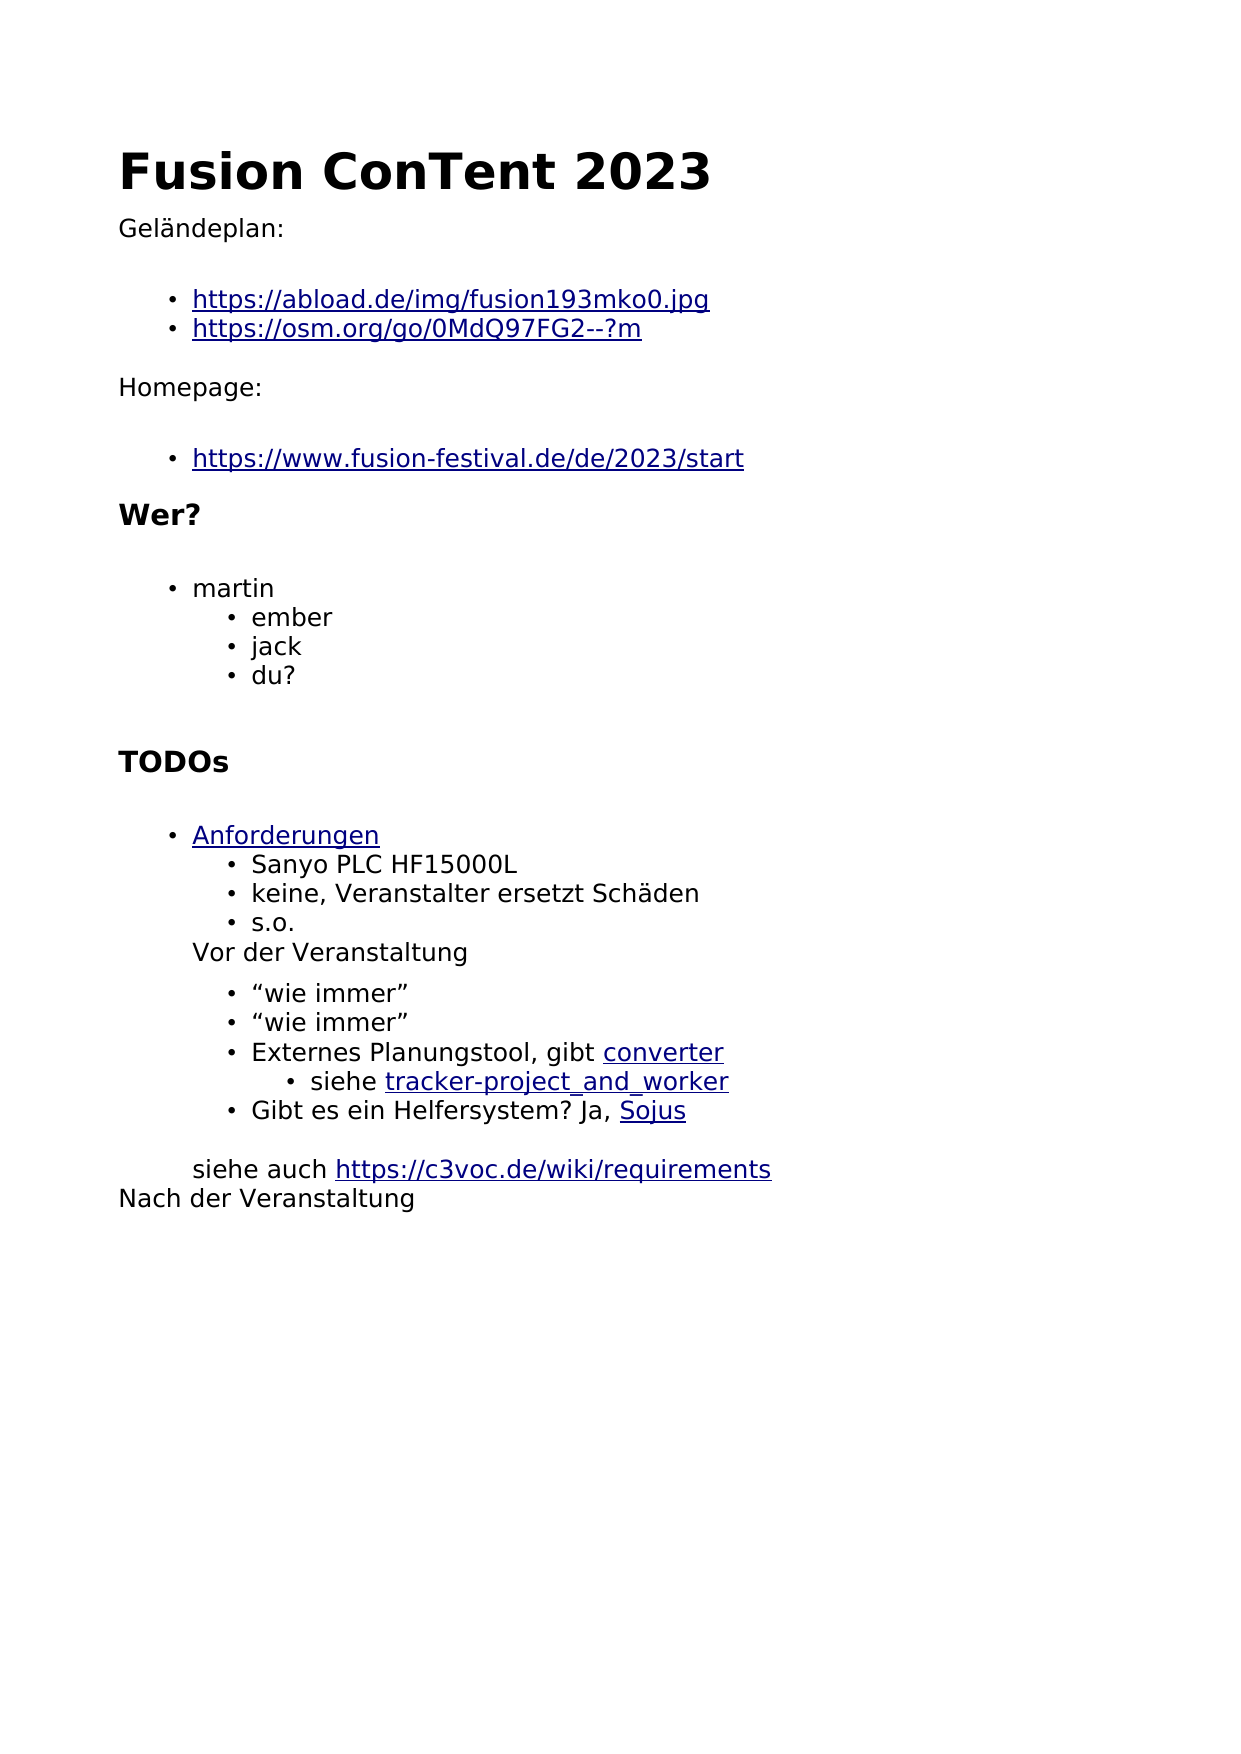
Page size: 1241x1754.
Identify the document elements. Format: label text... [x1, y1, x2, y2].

text Geländeplan: [118, 214, 1122, 243]
list https://osm.org/go/0MdQ97FG2--?m [177, 314, 1122, 343]
list Sanyo PLC HF15000L [236, 850, 1122, 879]
list du? [236, 662, 1122, 691]
list siehe auch https://c3voc.de/wiki/requirements [177, 1155, 1122, 1184]
subtitle TODOs [118, 745, 1122, 779]
list Externes Planungstool, gibt converter [236, 1038, 1122, 1067]
list https://www.fusion-festival.de/de/2023/start [177, 444, 1122, 473]
list https://abload.de/img/fusion193mko0.jpg [177, 285, 1122, 314]
list Gibt es ein Helfersystem? Ja, Sojus [236, 1096, 1122, 1125]
list s.o. [236, 909, 1122, 938]
list jack [236, 632, 1122, 662]
list Vor der Veranstaltung [177, 938, 1122, 967]
list “wie immer” [236, 979, 1122, 1009]
list ember [236, 603, 1122, 632]
list keine, Veranstalter ersetzt Schäden [236, 879, 1122, 909]
list Anforderungen [177, 821, 1122, 850]
subtitle Fusion ConTent 2023 [118, 143, 1122, 201]
list martin [177, 574, 1122, 603]
list siehe tracker-project_and_worker [295, 1067, 1122, 1096]
text Nach der Veranstaltung [118, 1184, 1122, 1213]
list “wie immer” [236, 1009, 1122, 1038]
text Homepage: [118, 373, 1122, 402]
subtitle Wer? [118, 498, 1122, 532]
